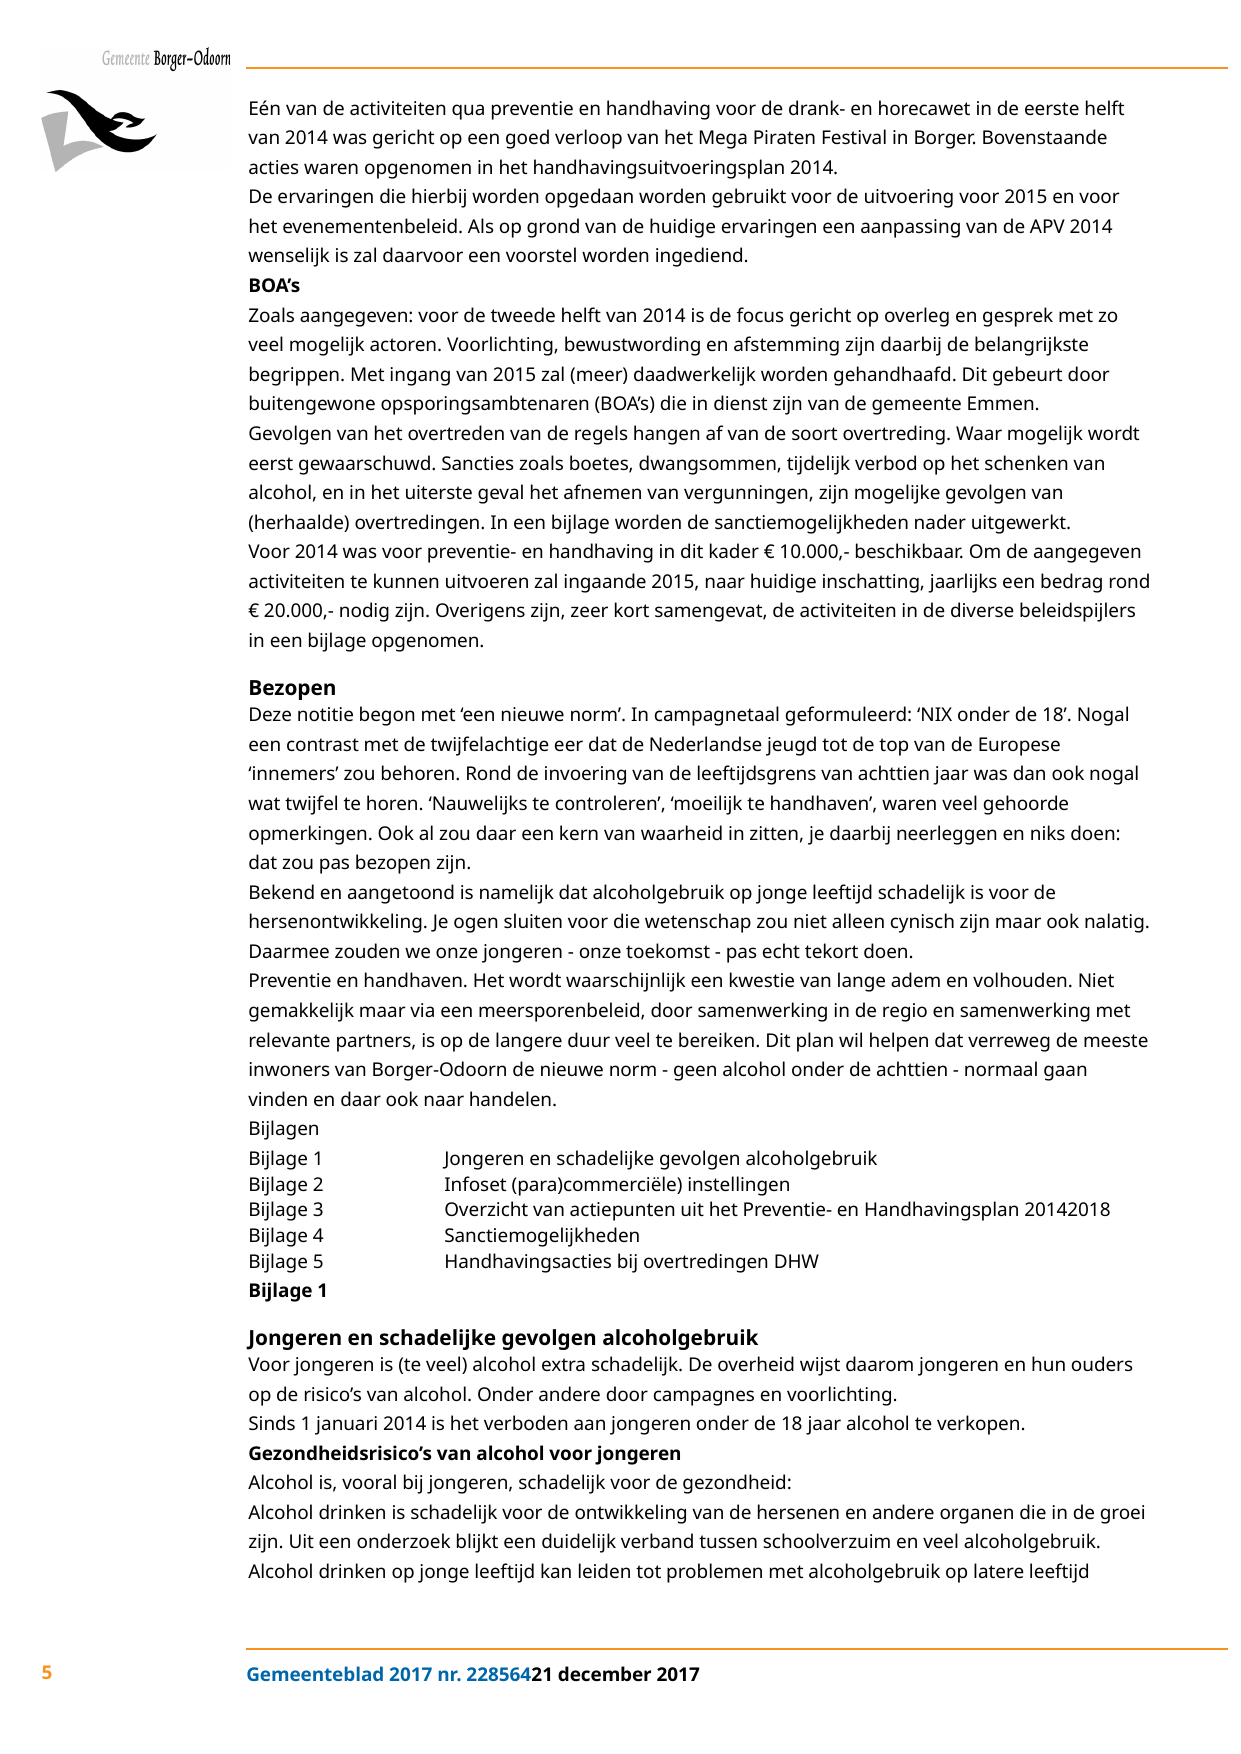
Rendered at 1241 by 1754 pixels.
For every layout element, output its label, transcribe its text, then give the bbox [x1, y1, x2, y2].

text Bijlage 1 [248, 1277, 1152, 1303]
text Alcohol is, vooral bij jongeren, schadelijk voor de gezondheid: [248, 1469, 1152, 1495]
text De ervaringen die hierbij worden opgedaan worden gebruikt voor de uitvoering voor 2015 en voor het evenementenbeleid. Als op grond van de huidige ervaringen een aanpassing van de APV 2014 wenselijk is zal daarvoor een voorstel worden ingediend. [248, 183, 1152, 268]
table_cell Bijlage 4 [248, 1223, 444, 1248]
text BOA’s [248, 272, 1152, 298]
text Zoals aangegeven: voor de tweede helft van 2014 is de focus gericht op overleg en gesprek met zo veel mogelijk actoren. Voorlichting, bewustwording en afstemming zijn daarbij de belangrijkste begrippen. Met ingang van 2015 zal (meer) daadwerkelijk worden gehandhaafd. Dit gebeurt door buitengewone opsporingsambtenaren (BOA’s) die in dienst zijn van de gemeente Emmen. [248, 302, 1152, 416]
text Sinds 1 januari 2014 is het verboden aan jongeren onder de 18 jaar alcohol te verkopen. [248, 1410, 1152, 1436]
text Voor 2014 was voor preventie- en handhaving in dit kader € 10.000,- beschikbaar. Om de aangegeven activiteiten te kunnen uitvoeren zal ingaande 2015, naar huidige inschatting, jaarlijks een bedrag rond € 20.000,- nodig zijn. Overigens zijn, zeer kort samengevat, de activiteiten in de diverse beleidspijlers in een bijlage opgenomen. [248, 538, 1152, 653]
text Gevolgen van het overtreden van de regels hangen af van de soort overtreding. Waar mogelijk wordt eerst gewaarschuwd. Sancties zoals boetes, dwangsommen, tijdelijk verbod op het schenken van alcohol, en in het uiterste geval het afnemen van vergunningen, zijn mogelijke gevolgen van (herhaalde) overtredingen. In een bijlage worden de sanctiemogelijkheden nader uitgewerkt. [248, 420, 1152, 535]
text Bijlagen [248, 1116, 1152, 1141]
table_cell Overzicht van actiepunten uit het Preventie- en Handhavingsplan 20142018 [444, 1197, 1152, 1222]
text Alcohol drinken is schadelijk voor de ontwikkeling van de hersenen en andere organen die in de groei zijn. Uit een onderzoek blijkt een duidelijk verband tussen schoolverzuim en veel alcoholgebruik. Alcohol drinken op jonge leeftijd kan leiden tot problemen met alcoholgebruik op latere leeftijd [248, 1499, 1152, 1584]
table_header Jongeren en schadelijke gevolgen alcoholgebruik [444, 1145, 1152, 1171]
table_cell Bijlage 2 [248, 1171, 444, 1197]
text Voor jongeren is (te veel) alcohol extra schadelijk. De overheid wijst daarom jongeren en hun ouders op de risico’s van alcohol. Onder andere door campagnes en voorlichting. [248, 1351, 1152, 1406]
table_cell Bijlage 3 [248, 1197, 444, 1222]
table_header Bijlage 1 [248, 1145, 444, 1171]
text Deze notitie begon met ‘een nieuwe norm’. In campagnetaal geformuleerd: ‘NIX onder de 18’. Nogal een contrast met de twijfelachtige eer dat de Nederlandse jeugd tot de top van de Europese ‘innemers’ zou behoren. Rond de invoering van de leeftijdsgrens van achttien jaar was dan ook nogal wat twijfel te horen. ‘Nauwelijks te controleren’, ‘moeilijk te handhaven’, waren veel gehoorde opmerkingen. Ook al zou daar een kern van waarheid in zitten, je daarbij neerleggen en niks doen: dat zou pas bezopen zijn. [248, 701, 1152, 875]
table_cell Sanctiemogelijkheden [444, 1223, 1152, 1248]
text Preventie en handhaven. Het wordt waarschijnlijk een kwestie van lange adem en volhouden. Niet gemakkelijk maar via een meersporenbeleid, door samenwerking in de regio en samenwerking met relevante partners, is op de langere duur veel te bereiken. Dit plan wil helpen dat verreweg de meeste inwoners van Borger-Odoorn de nieuwe norm - geen alcohol onder de achttien - normaal gaan vinden en daar ook naar handelen. [248, 968, 1152, 1112]
text Gezondheidsrisico’s van alcohol voor jongeren [248, 1440, 1152, 1466]
text Bekend en aangetoond is namelijk dat alcoholgebruik op jonge leeftijd schadelijk is voor de hersenontwikkeling. Je ogen sluiten voor die wetenschap zou niet alleen cynisch zijn maar ook nalatig. Daarmee zouden we onze jongeren - onze toekomst - pas echt tekort doen. [248, 879, 1152, 964]
text Jongeren en schadelijke gevolgen alcoholgebruik [248, 1323, 1152, 1351]
table_cell Bijlage 5 [248, 1248, 444, 1274]
text Eén van de activiteiten qua preventie en handhaving voor de drank- en horecawet in de eerste helft van 2014 was gericht op een goed verloop van het Mega Piraten Festival in Borger. Bovenstaande acties waren opgenomen in het handhavingsuitvoeringsplan 2014. [248, 95, 1152, 180]
text Bezopen [248, 673, 1152, 701]
picture [41, 47, 231, 172]
table_cell Handhavingsacties bij overtredingen DHW [444, 1248, 1152, 1274]
table_cell Infoset (para)commerciële) instellingen [444, 1171, 1152, 1197]
